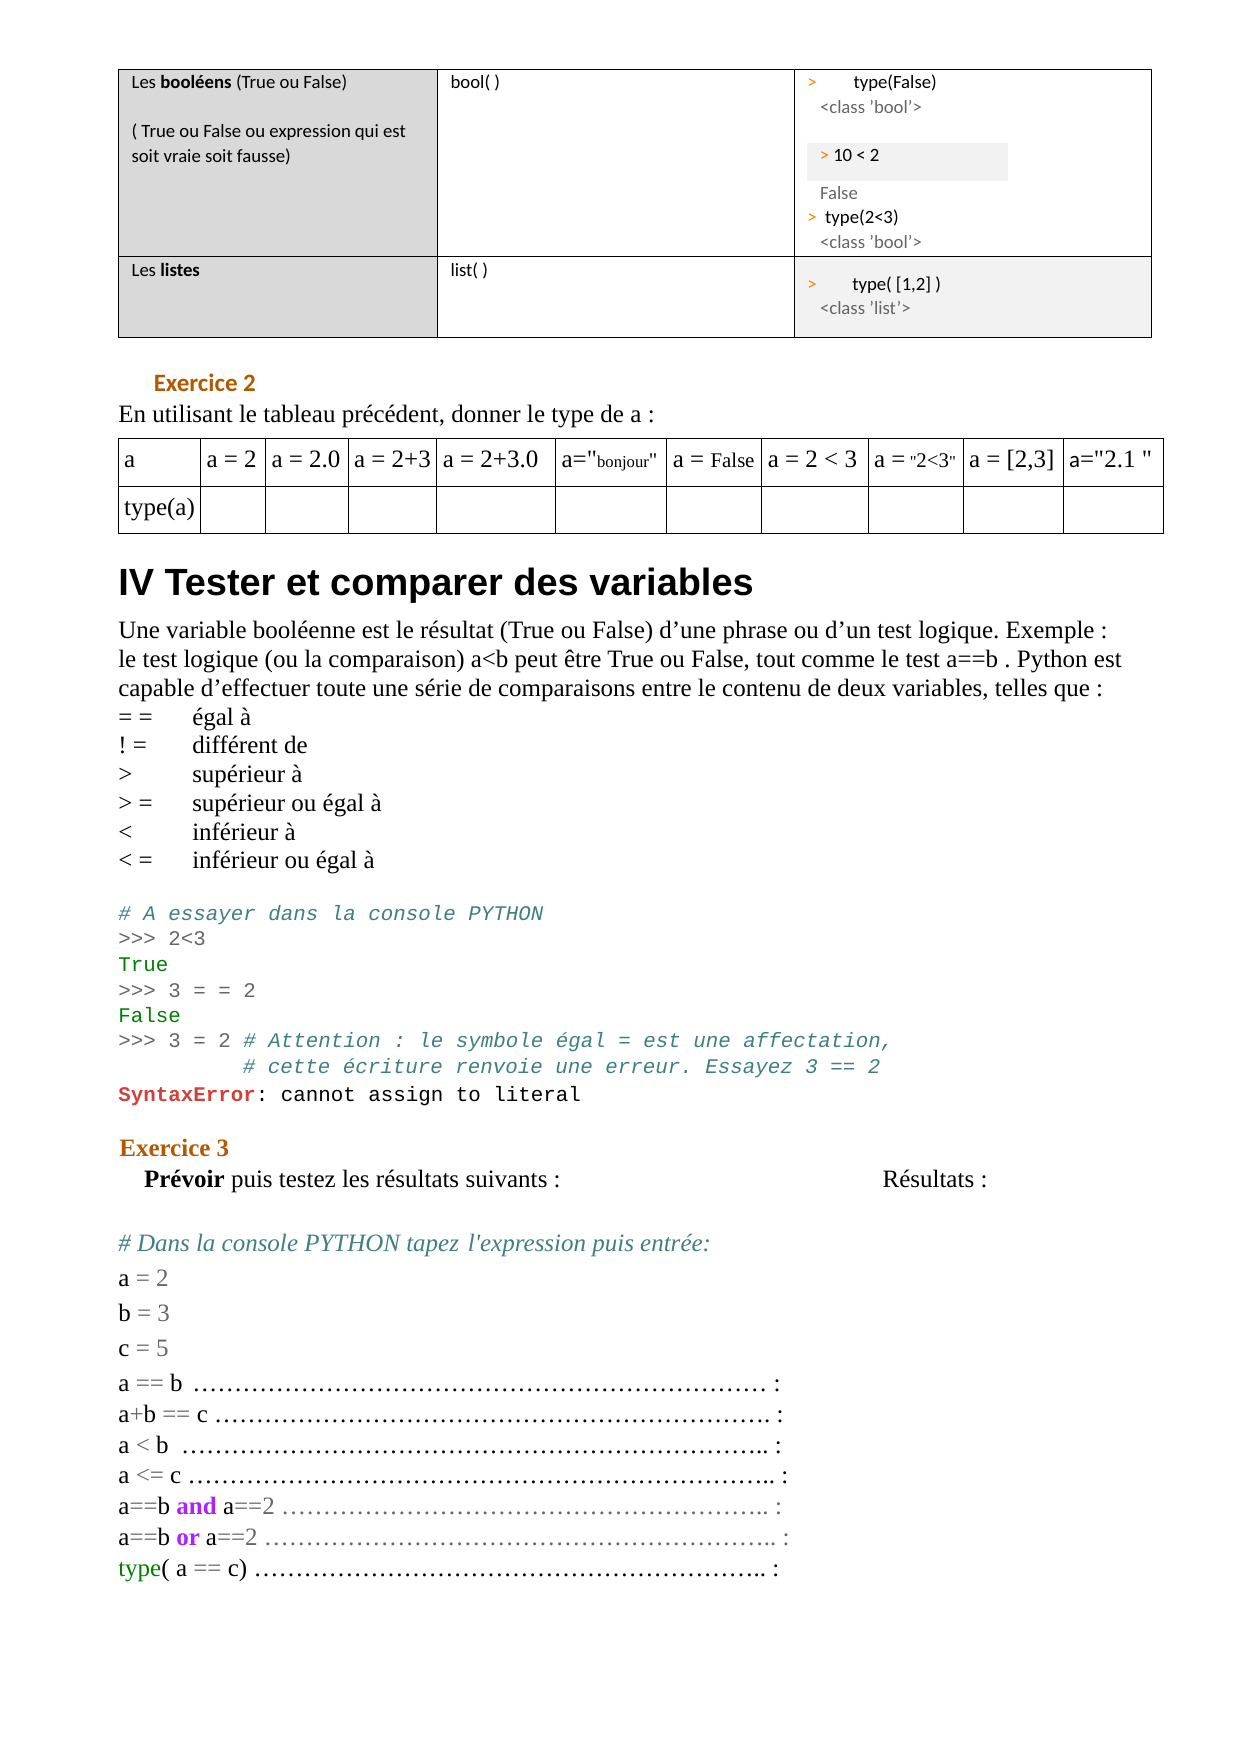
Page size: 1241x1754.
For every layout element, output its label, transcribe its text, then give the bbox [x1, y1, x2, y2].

table_header a = 2 < 3 [762, 439, 868, 486]
text b = 3 [118, 1298, 819, 1327]
text En utilisant le tableau précédent, donner le type de a : [118, 399, 1122, 428]
table_cell [762, 487, 868, 533]
table_cell > type(False) <class ’bool’> False > type(2<3) <class ’bool’> [795, 70, 1151, 256]
text >>> 3 = 2 # Attention : le symbole égal = est une affectation, [118, 1031, 1122, 1054]
table_cell Les booléens (True ou False) ( True ou False ou expression qui est soit vraie soit fausse) [119, 70, 437, 256]
table_header a = False [667, 439, 761, 486]
text a = 2 [118, 1263, 819, 1292]
table_cell [1064, 487, 1163, 533]
table_header a = [2,3] [964, 439, 1063, 486]
text a==b and a==2 ………………………………………………….. : [118, 1491, 794, 1520]
text ! = différent de [118, 731, 1122, 759]
table_cell [667, 487, 761, 533]
table_cell list( ) [438, 257, 794, 337]
text c = 5 [118, 1333, 819, 1362]
table_cell [266, 487, 348, 533]
text a < b …………………………………………………………….. : [118, 1430, 794, 1458]
subtitle IV Tester et comparer des variables [118, 559, 1122, 603]
text False [118, 1005, 1122, 1029]
text SyntaxError: cannot assign to literal [118, 1084, 1122, 1107]
text type( a == c) …………………………………………………….. : [118, 1553, 794, 1581]
text # cette écriture renvoie une erreur. Essayez 3 == 2 [243, 1056, 1122, 1079]
table_header > 10 < 2 [807, 143, 1008, 181]
text Prévoir puis testez les résultats suivants : Résultats : [144, 1164, 1103, 1193]
table_header a = "2<3" [869, 439, 963, 486]
text True [118, 954, 451, 978]
text < = inférieur ou égal à [118, 846, 1122, 874]
table_cell [437, 487, 555, 533]
table_cell > type( [1,2] ) <class ’list’> [795, 257, 1151, 337]
text # Dans la console PYTHON tapez l'expression puis entrée: [118, 1228, 819, 1257]
table_header a="bonjour" [556, 439, 666, 486]
subtitle Exercice 3 [119, 1133, 1122, 1162]
table_header a = 2.0 [266, 439, 348, 486]
table_cell type(a) [119, 487, 200, 533]
table_cell bool( ) [438, 70, 794, 256]
text = = égal à [118, 702, 1122, 731]
text >>> 3 = = 2 [118, 980, 1122, 1004]
text > supérieur à [118, 759, 1122, 788]
table_cell [964, 487, 1063, 533]
table_header a = 2+3.0 [437, 439, 555, 486]
text > = supérieur ou égal à [118, 788, 1122, 817]
table_cell [349, 487, 436, 533]
text a+b == c …………………………………………………………. : [118, 1399, 794, 1428]
table_cell Les listes [119, 257, 437, 337]
table_header a="2.1 " [1064, 439, 1163, 486]
text >>> 2<3 [118, 928, 451, 952]
text Une variable booléenne est le résultat (True ou False) d’une phrase ou d’un test logique. Exemple : le test logique (ou la comparaison) a<b peut être True ou False, tout comme le test a==b . Python est capable d’effectuer toute une série de comparaisons entre le contenu de deux variables, telles que : [118, 616, 1122, 702]
text a == b …………………………………………………………… : [118, 1368, 794, 1397]
text a <= c …………………………………………………………….. : [118, 1460, 794, 1489]
table_cell [556, 487, 666, 533]
text a==b or a==2 …………………………………………………….. : [118, 1522, 794, 1551]
table_cell [869, 487, 963, 533]
table_header a [119, 439, 200, 486]
table_header a = 2+3 [349, 439, 436, 486]
table_header a = 2 [201, 439, 265, 486]
subtitle Exercice 2 [153, 367, 1122, 397]
text < inférieur à [118, 817, 1122, 846]
table_cell [201, 487, 265, 533]
text # A essayer dans la console PYTHON [118, 903, 1122, 927]
